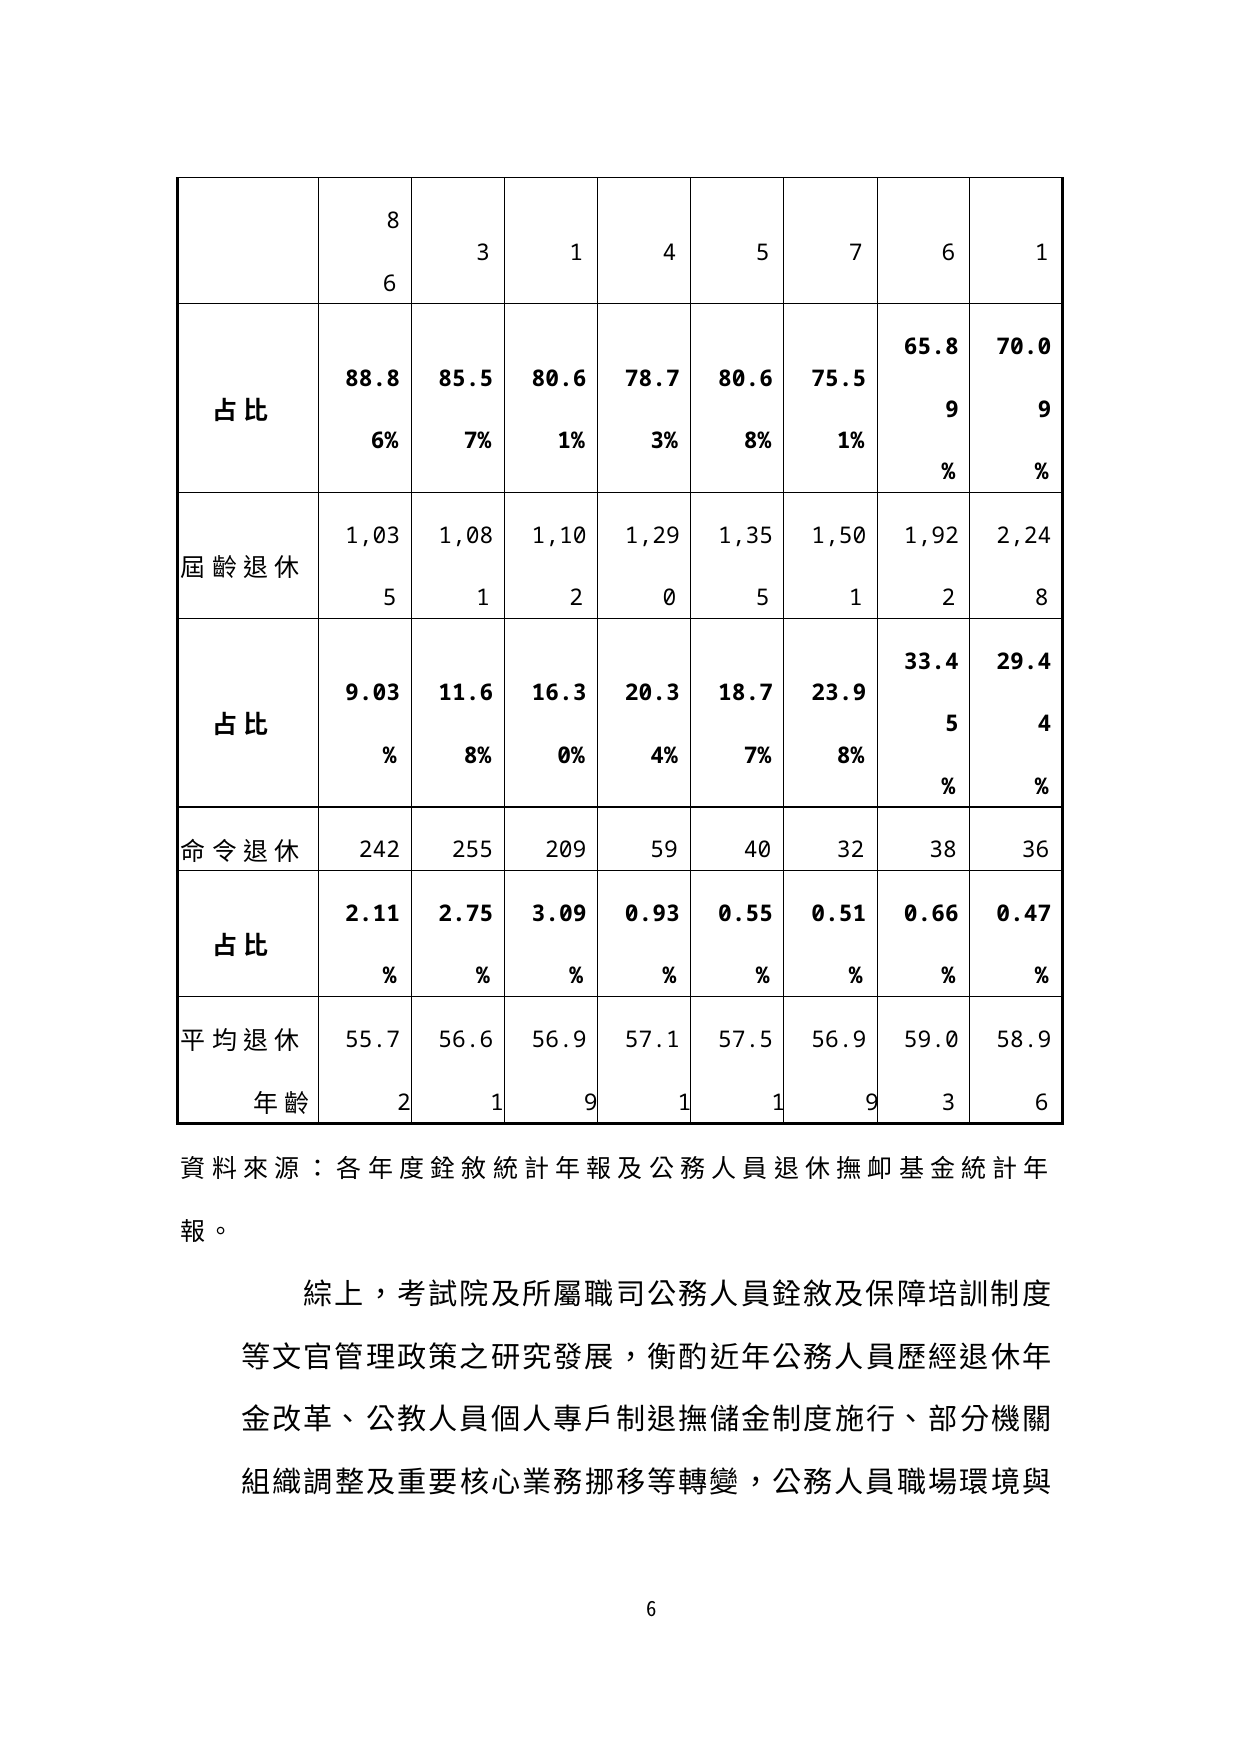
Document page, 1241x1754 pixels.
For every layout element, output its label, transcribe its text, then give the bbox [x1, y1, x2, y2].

table_cell 占比 [179, 871, 318, 996]
table_cell 2,248 [970, 493, 1061, 618]
table_cell 0.66% [878, 871, 969, 996]
table_cell 18.77% [691, 619, 783, 806]
table_cell 屆齡退休 [179, 493, 318, 618]
table_cell 占比 [179, 304, 318, 492]
text 綜上，考試院及所屬職司公務人員銓敘及保障培訓制度等文官管理政策之研究發展，衡酌近年公務人員歷經退休年金改革、公教人員個人專戶制退撫儲金制度施行、部分機關組織調整及重要核心業務挪移等轉變，公務人員職場環境與 [236, 1250, 1063, 1500]
table_cell 75.51% [784, 304, 877, 492]
table_cell 80.61% [505, 304, 597, 492]
table_cell 65.89% [878, 304, 969, 492]
table_cell 4 [598, 178, 690, 303]
table_cell 0.93% [598, 871, 690, 996]
text 資料來源：各年度銓敘統計年報及公務人員退休撫卹基金統計年報。 [177, 1125, 1063, 1250]
table_cell 1 [505, 178, 597, 303]
table_cell [179, 178, 318, 303]
table_cell 85.57% [412, 304, 504, 492]
table_cell 0.55% [691, 871, 783, 996]
table_cell 56.99 [784, 997, 877, 1122]
table_cell 23.98% [784, 619, 877, 806]
table_cell 56.61 [412, 997, 504, 1122]
table_cell 5 [691, 178, 783, 303]
table_cell 36 [970, 808, 1061, 870]
table_cell 0.47% [970, 871, 1061, 996]
table_cell 57.11 [598, 997, 690, 1122]
table_cell 11.68% [412, 619, 504, 806]
table_cell 255 [412, 808, 504, 870]
table_cell 56.99 [505, 997, 597, 1122]
table_cell 40 [691, 808, 783, 870]
table_cell 242 [319, 808, 411, 870]
table_cell 57.51 [691, 997, 783, 1122]
table_cell 78.73% [598, 304, 690, 492]
table_cell 1 [970, 178, 1061, 303]
table_cell 209 [505, 808, 597, 870]
table_cell 占比 [179, 619, 318, 806]
table_cell 59.03 [878, 997, 969, 1122]
table_cell 55.72 [319, 997, 411, 1122]
table_cell 2.11% [319, 871, 411, 996]
table_cell 86 [319, 178, 411, 303]
table_cell 3.09% [505, 871, 597, 996]
table_cell 1,290 [598, 493, 690, 618]
table_cell 1,922 [878, 493, 969, 618]
table_cell 32 [784, 808, 877, 870]
table_cell 1,501 [784, 493, 877, 618]
table_cell 88.86% [319, 304, 411, 492]
table_cell 1,355 [691, 493, 783, 618]
table_cell 1,035 [319, 493, 411, 618]
table_cell 38 [878, 808, 969, 870]
table_cell 命令退休 [179, 808, 318, 870]
table_cell 80.68% [691, 304, 783, 492]
table_cell 6 [878, 178, 969, 303]
table_cell 70.09% [970, 304, 1061, 492]
table_cell 1,081 [412, 493, 504, 618]
table_cell 2.75% [412, 871, 504, 996]
table_cell 1,102 [505, 493, 597, 618]
table_cell 58.96 [970, 997, 1061, 1122]
table_cell 33.45% [878, 619, 969, 806]
table_cell 20.34% [598, 619, 690, 806]
table_cell 59 [598, 808, 690, 870]
table_cell 9.03% [319, 619, 411, 806]
table_cell 0.51% [784, 871, 877, 996]
table_cell 7 [784, 178, 877, 303]
table_cell 3 [412, 178, 504, 303]
table_cell 16.30% [505, 619, 597, 806]
table_cell 平均退休年齡 [179, 997, 318, 1122]
table_cell 29.44% [970, 619, 1061, 806]
